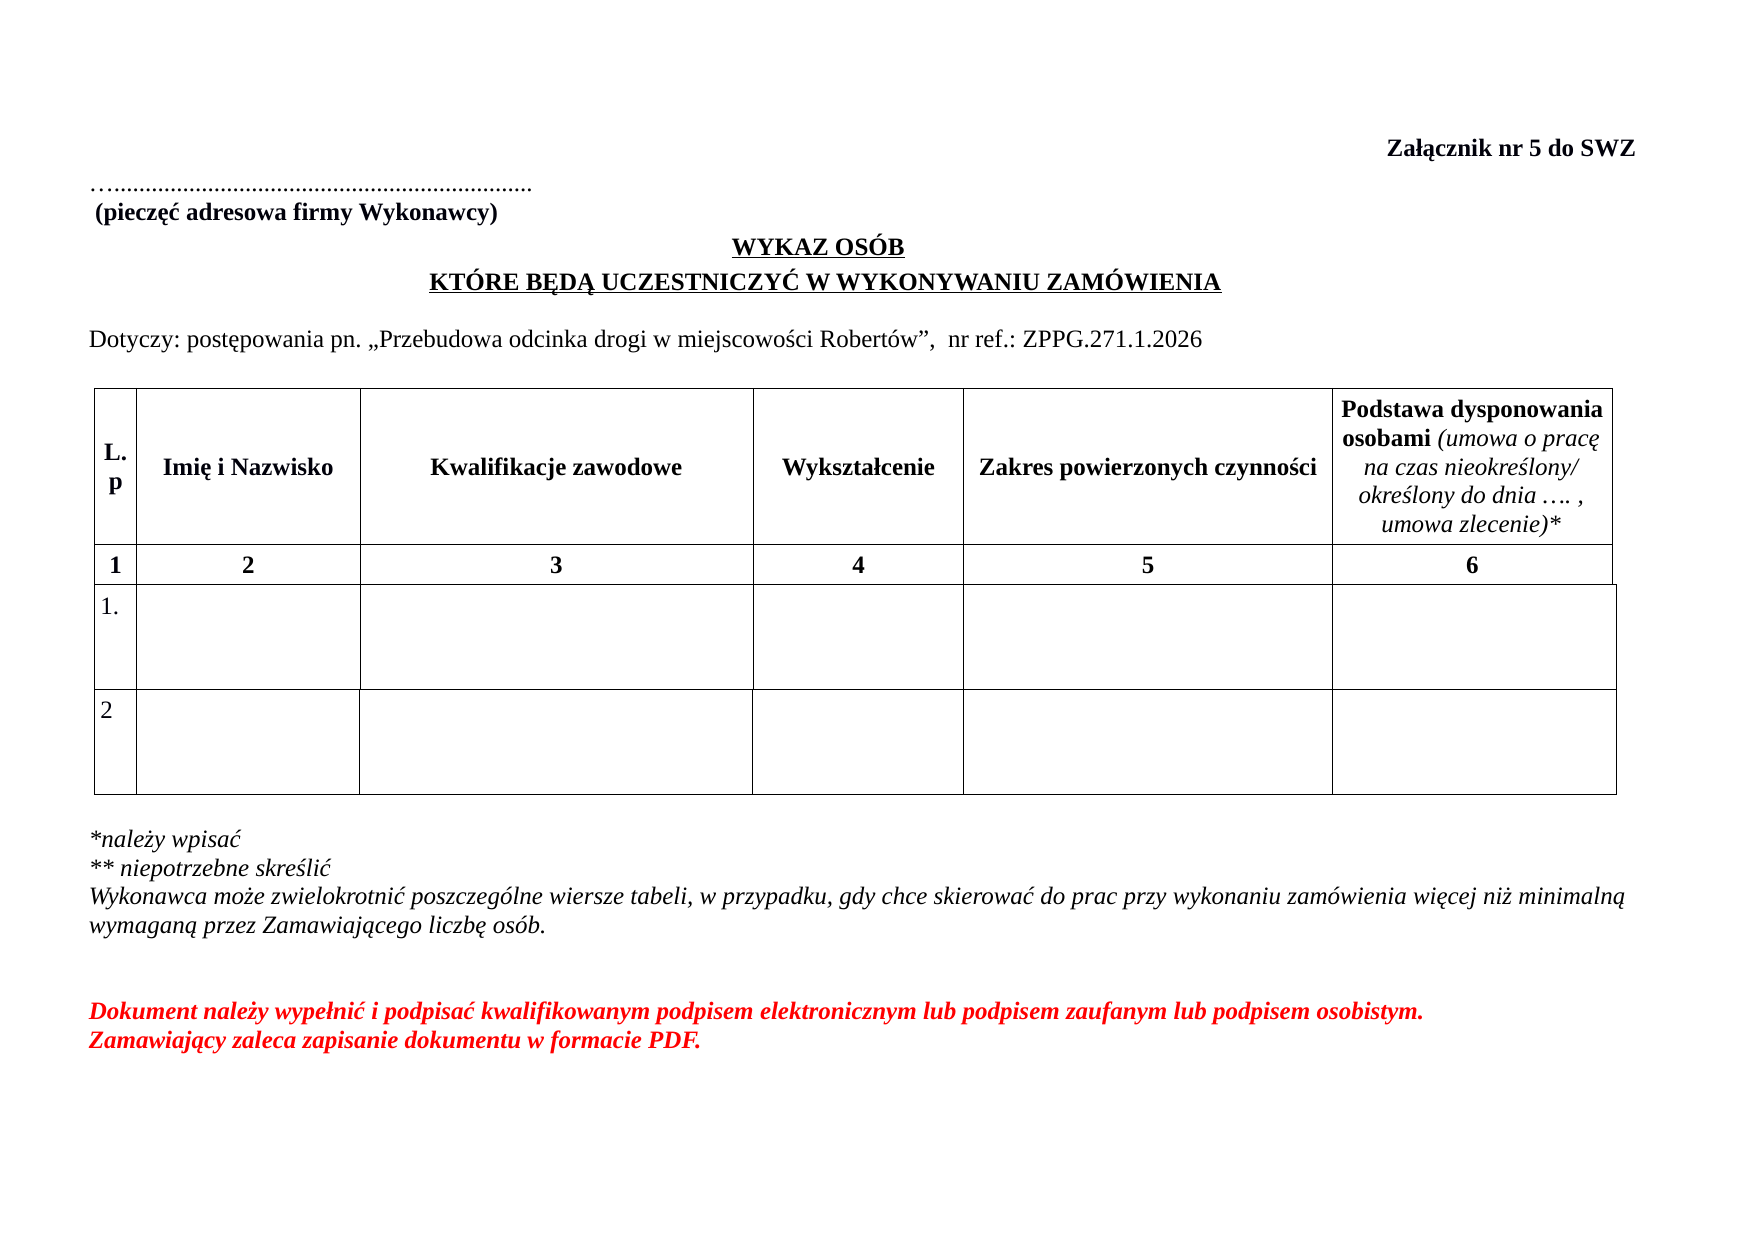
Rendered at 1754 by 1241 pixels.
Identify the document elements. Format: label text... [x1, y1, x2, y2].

table_header Wykształcenie [754, 389, 963, 544]
table_cell [964, 585, 1332, 688]
table_cell 6 [1333, 545, 1612, 584]
text Wykonawca może zwielokrotnić poszczególne wiersze tabeli, w przypadku, gdy chce skierować do prac przy wykonaniu zamówienia więcej niż minimalną wymaganą przez Zamawiającego liczbę osób. [89, 881, 1636, 939]
table_cell 2 [95, 690, 136, 794]
table_cell [753, 690, 963, 794]
table_header Podstawa dysponowania osobami (umowa o pracę na czas nieokreślony/ określony do dnia …. , umowa zlecenie)* [1333, 389, 1612, 544]
text ** niepotrzebne skreślić [89, 853, 1636, 881]
table_header L.p [95, 389, 136, 544]
table_cell [137, 690, 359, 794]
table_cell [754, 585, 963, 688]
text Dotyczy: postępowania pn. „Przebudowa odcinka drogi w miejscowości Robertów”, nr ref.: ZPPG.271.1.2026 [89, 324, 1636, 353]
table_cell [137, 585, 360, 688]
table_cell [1333, 585, 1616, 688]
table_cell 3 [361, 545, 753, 584]
table_cell 2 [137, 545, 360, 584]
table_cell [361, 585, 753, 688]
table_header Kwalifikacje zawodowe [361, 389, 753, 544]
text *należy wpisać [89, 824, 1636, 853]
text …................................................................... [89, 168, 1636, 197]
table_cell 5 [964, 545, 1332, 584]
text Dokument należy wypełnić i podpisać kwalifikowanym podpisem elektronicznym lub podpisem zaufanym lub podpisem osobistym. [89, 996, 1636, 1025]
table_cell 1. [95, 585, 136, 688]
table_cell [1333, 690, 1616, 794]
text (pieczęć adresowa firmy Wykonawcy) [89, 197, 1636, 225]
table_cell 1 [95, 545, 136, 584]
text Załącznik nr 5 do SWZ [89, 133, 1636, 162]
table_header Zakres powierzonych czynności [964, 389, 1332, 544]
text Zamawiający zaleca zapisanie dokumentu w formacie PDF. [89, 1025, 1636, 1054]
table_cell 4 [754, 545, 963, 584]
text WYKAZ OSÓB [0, 232, 1636, 260]
table_header Imię i Nazwisko [137, 389, 360, 544]
text KTÓRE BĘDĄ UCZESTNICZYĆ W WYKONYWANIU ZAMÓWIENIA [0, 267, 1651, 295]
table_cell [360, 690, 752, 794]
table_cell [964, 690, 1332, 794]
